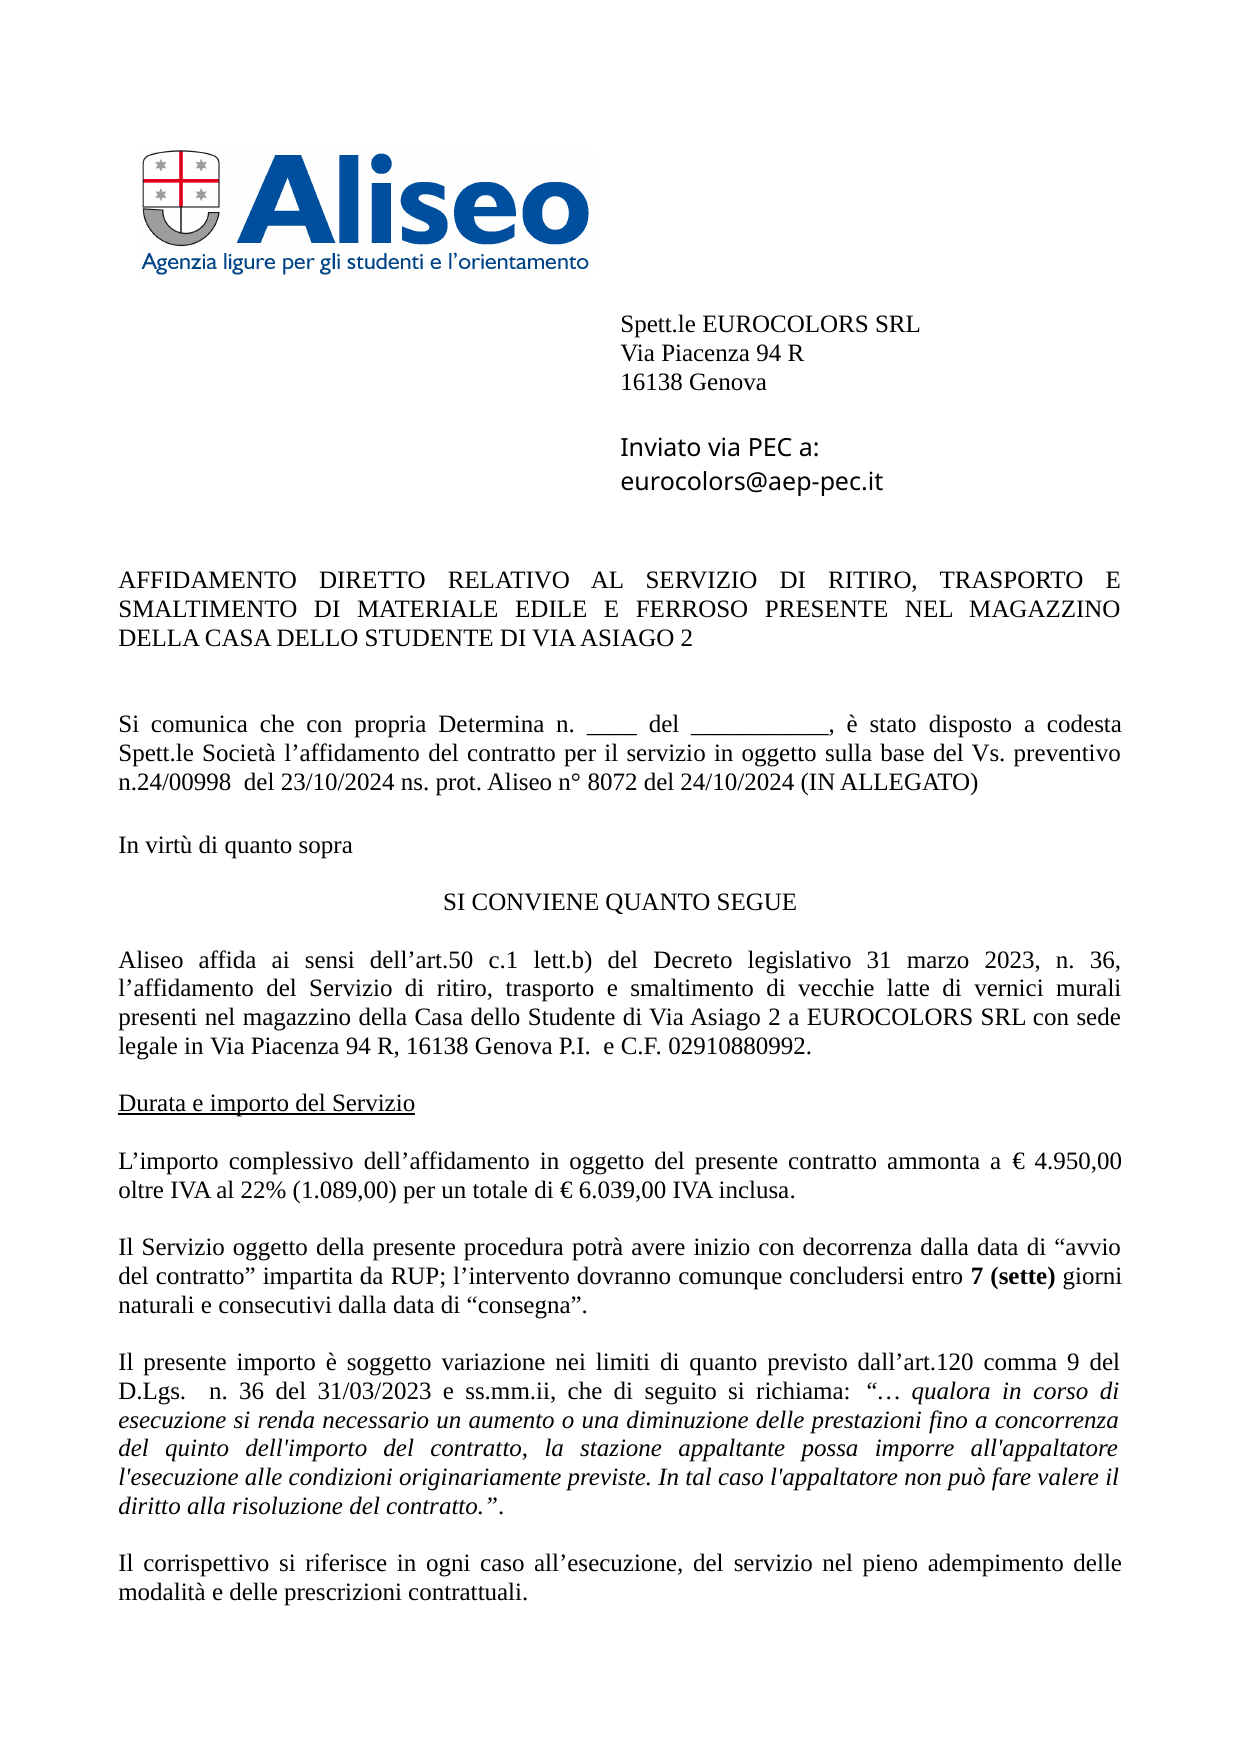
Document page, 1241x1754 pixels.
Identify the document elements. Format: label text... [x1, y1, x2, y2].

text Spett.le EUROCOLORS SRL [620, 309, 1122, 338]
text Si comunica che con propria Determina n. ____ del ___________, è stato disposto a codesta Spett.le Società l’affidamento del contratto per il servizio in oggetto sulla base del Vs. preventivo n.24/00998 del 23/10/2024 ns. prot. Aliseo n° 8072 del 24/10/2024 (IN ALLEGATO) [118, 709, 1122, 796]
picture [137, 147, 594, 275]
text Durata e importo del Servizio [118, 1088, 1122, 1117]
text Il presente importo è soggetto variazione nei limiti di quanto previsto dall’art.120 comma 9 del D.Lgs. n. 36 del 31/03/2023 e ss.mm.ii, che di seguito si richiama: “… qualora in corso di esecuzione si renda necessario un aumento o una diminuzione delle prestazioni fino a concorrenza del quinto dell'importo del contratto, la stazione appaltante possa imporre all'appaltatore l'esecuzione alle condizioni originariamente previste. In tal caso l'appaltatore non può fare valere il diritto alla risoluzione del contratto.”. [118, 1347, 1122, 1520]
text Via Piacenza 94 R [620, 338, 1122, 367]
text Il Servizio oggetto della presente procedura potrà avere inizio con decorrenza dalla data di “avvio del contratto” impartita da RUP; l’intervento dovranno comunque concludersi entro 7 (sette) giorni naturali e consecutivi dalla data di “consegna”. [118, 1232, 1122, 1318]
text SI CONVIENE QUANTO SEGUE [118, 887, 1122, 916]
text L’importo complessivo dell’affidamento in oggetto del presente contratto ammonta a € 4.950,00 oltre IVA al 22% (1.089,00) per un totale di € 6.039,00 IVA inclusa. [118, 1146, 1122, 1203]
text eurocolors@aep-pec.it [620, 463, 1122, 497]
text 16138 Genova [620, 367, 1122, 395]
text AFFIDAMENTO DIRETTO RELATIVO AL SERVIZIO DI RITIRO, TRASPORTO E SMALTIMENTO DI MATERIALE EDILE E FERROSO PRESENTE NEL MAGAZZINO DELLA CASA DELLO STUDENTE DI VIA ASIAGO 2 [118, 566, 1122, 652]
text Inviato via PEC a: [620, 429, 1122, 463]
text Il corrispettivo si riferisce in ogni caso all’esecuzione, del servizio nel pieno adempimento delle modalità e delle prescrizioni contrattuali. [118, 1548, 1122, 1606]
text In virtù di quanto sopra [118, 830, 1122, 858]
text Aliseo affida ai sensi dell’art.50 c.1 lett.b) del Decreto legislativo 31 marzo 2023, n. 36, l’affidamento del Servizio di ritiro, trasporto e smaltimento di vecchie latte di vernici murali presenti nel magazzino della Casa dello Studente di Via Asiago 2 a EUROCOLORS SRL con sede legale in Via Piacenza 94 R, 16138 Genova P.I. e C.F. 02910880992. [118, 945, 1122, 1060]
